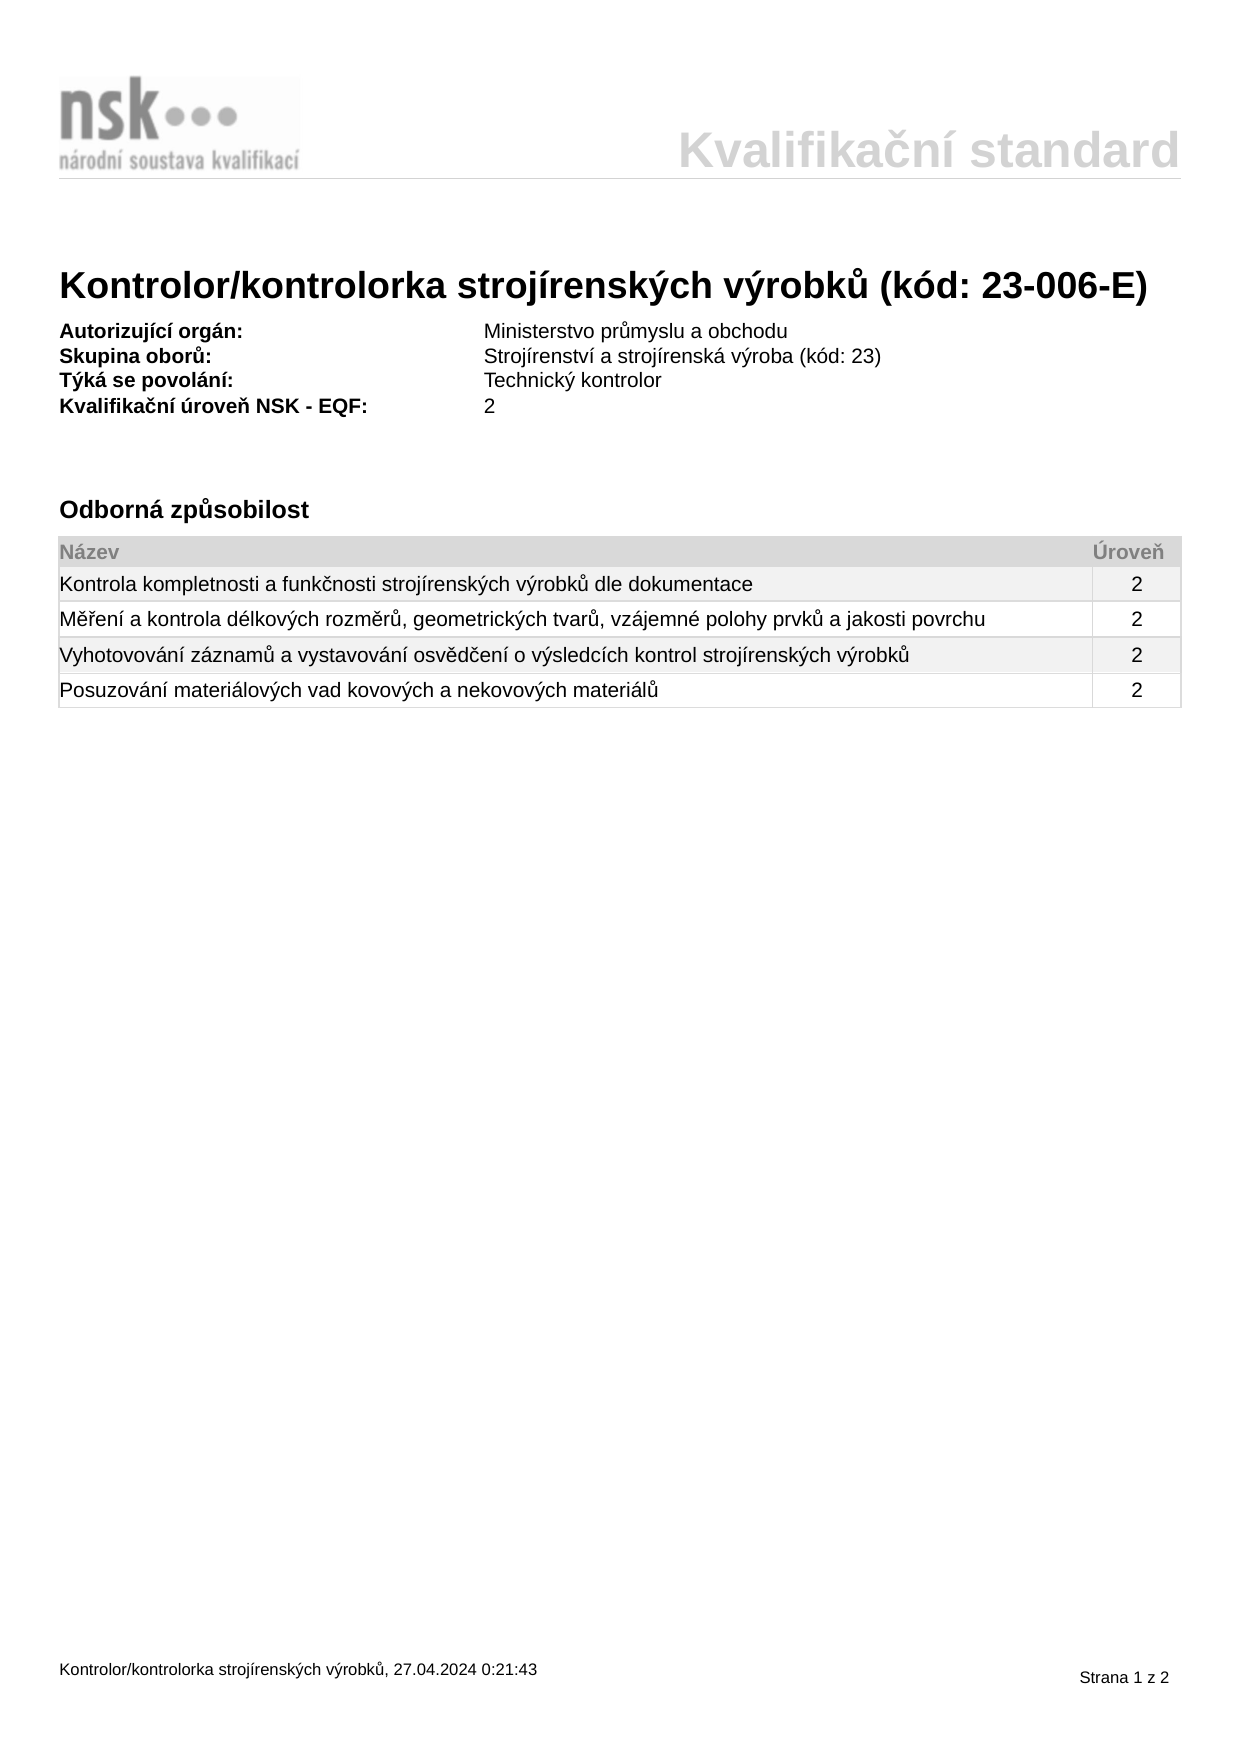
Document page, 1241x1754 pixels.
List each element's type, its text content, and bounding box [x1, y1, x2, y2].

table_cell Název [60, 537, 1092, 566]
table_cell [626, 1007, 862, 1307]
table_cell Skupina oborů: [59, 344, 483, 368]
table_cell Odborná způsobilost [59, 489, 1181, 524]
table_cell Posuzování materiálových vad kovových a nekovových materiálů [60, 674, 1092, 707]
table_cell [59, 179, 1181, 196]
table_cell [59, 196, 483, 224]
table_cell Autorizující orgán: [59, 319, 483, 343]
table_cell Kvalifikační úroveň NSK - EQF: [59, 394, 483, 417]
table_cell [59, 1007, 483, 1307]
table_cell [59, 708, 483, 1007]
table_cell Vyhotovování záznamů a vystavování osvědčení o výsledcích kontrol strojírenských výrobků [60, 638, 1092, 672]
table_cell [1169, 1307, 1181, 1484]
table_cell [59, 172, 483, 178]
table_header [621, 59, 626, 172]
table_cell Kontrola kompletnosti a funkčnosti strojírenských výrobků dle dokumentace [60, 567, 1092, 600]
table_cell [1093, 708, 1169, 1007]
table_cell [1169, 1007, 1181, 1307]
table_cell [862, 196, 1093, 224]
table_cell [620, 1307, 626, 1484]
table_cell [1169, 708, 1181, 1007]
table_cell Technický kontrolor [484, 368, 1181, 393]
table_cell Týká se povolání: [59, 368, 483, 392]
table_cell [620, 418, 626, 489]
table_cell [626, 418, 862, 489]
table_cell [862, 418, 1093, 489]
table_cell [620, 196, 626, 224]
table_cell [620, 1007, 626, 1307]
table_cell [1093, 418, 1169, 489]
table_cell [862, 307, 1093, 319]
table_cell Úroveň [1093, 537, 1180, 566]
table_cell [484, 708, 620, 1007]
table_cell Měření a kontrola délkových rozměrů, geometrických tvarů, vzájemné polohy prvků a jakosti povrchu [60, 602, 1092, 636]
table_cell 2 [1093, 638, 1180, 672]
picture [58, 59, 621, 172]
table_cell [626, 524, 862, 536]
table_cell [1169, 418, 1181, 489]
table_cell [59, 524, 483, 536]
table_cell [59, 1484, 483, 1659]
table_header Kvalifikační standard [626, 59, 1181, 178]
table_cell [1169, 1484, 1181, 1659]
table_cell [1169, 307, 1181, 319]
table_cell [1093, 307, 1169, 319]
table_cell [620, 307, 626, 319]
table_cell [1093, 524, 1169, 536]
table_cell [484, 172, 620, 178]
table_cell [626, 196, 862, 224]
table_cell [1093, 1484, 1169, 1659]
table_cell Ministerstvo průmyslu a obchodu [484, 319, 1181, 344]
table_cell [59, 418, 483, 489]
table_cell [59, 1307, 483, 1484]
table_cell [862, 1484, 1093, 1659]
table_cell [862, 708, 1093, 1007]
table_cell [484, 524, 620, 536]
table_cell Strana 1 z 2 [862, 1659, 1169, 1695]
table_cell [1169, 524, 1181, 536]
table_cell [484, 1484, 620, 1659]
table_cell [626, 1307, 862, 1484]
table_cell 2 [1093, 567, 1180, 600]
table_cell 2 [484, 394, 1181, 417]
table_cell [862, 1307, 1093, 1484]
table_cell [620, 1484, 626, 1659]
table_cell [862, 1007, 1093, 1307]
table_cell [626, 1484, 862, 1659]
table_cell Kontrolor/kontrolorka strojírenských výrobků, 27.04.2024 0:21:43 [59, 1659, 862, 1695]
table_cell [484, 307, 620, 319]
table_cell [620, 708, 626, 1007]
table_cell [1093, 1007, 1169, 1307]
table_cell [484, 196, 620, 224]
table_cell [620, 524, 626, 536]
table_cell [626, 307, 862, 319]
table_cell [484, 1307, 620, 1484]
table_cell [1169, 196, 1181, 224]
table_cell Strojírenství a strojírenská výroba (kód: 23) [484, 344, 1181, 368]
table_cell 2 [1093, 602, 1180, 636]
table_cell [484, 418, 620, 489]
table_cell [1093, 196, 1169, 224]
table_cell [484, 1007, 620, 1307]
table_cell [1093, 1307, 1169, 1484]
table_cell [626, 708, 862, 1007]
table_cell 2 [1093, 674, 1180, 707]
table_cell [59, 307, 483, 319]
table_cell [862, 524, 1093, 536]
table_cell Kontrolor/kontrolorka strojírenských výrobků (kód: 23-006-E) [59, 224, 1181, 307]
table_cell [1169, 1659, 1181, 1695]
